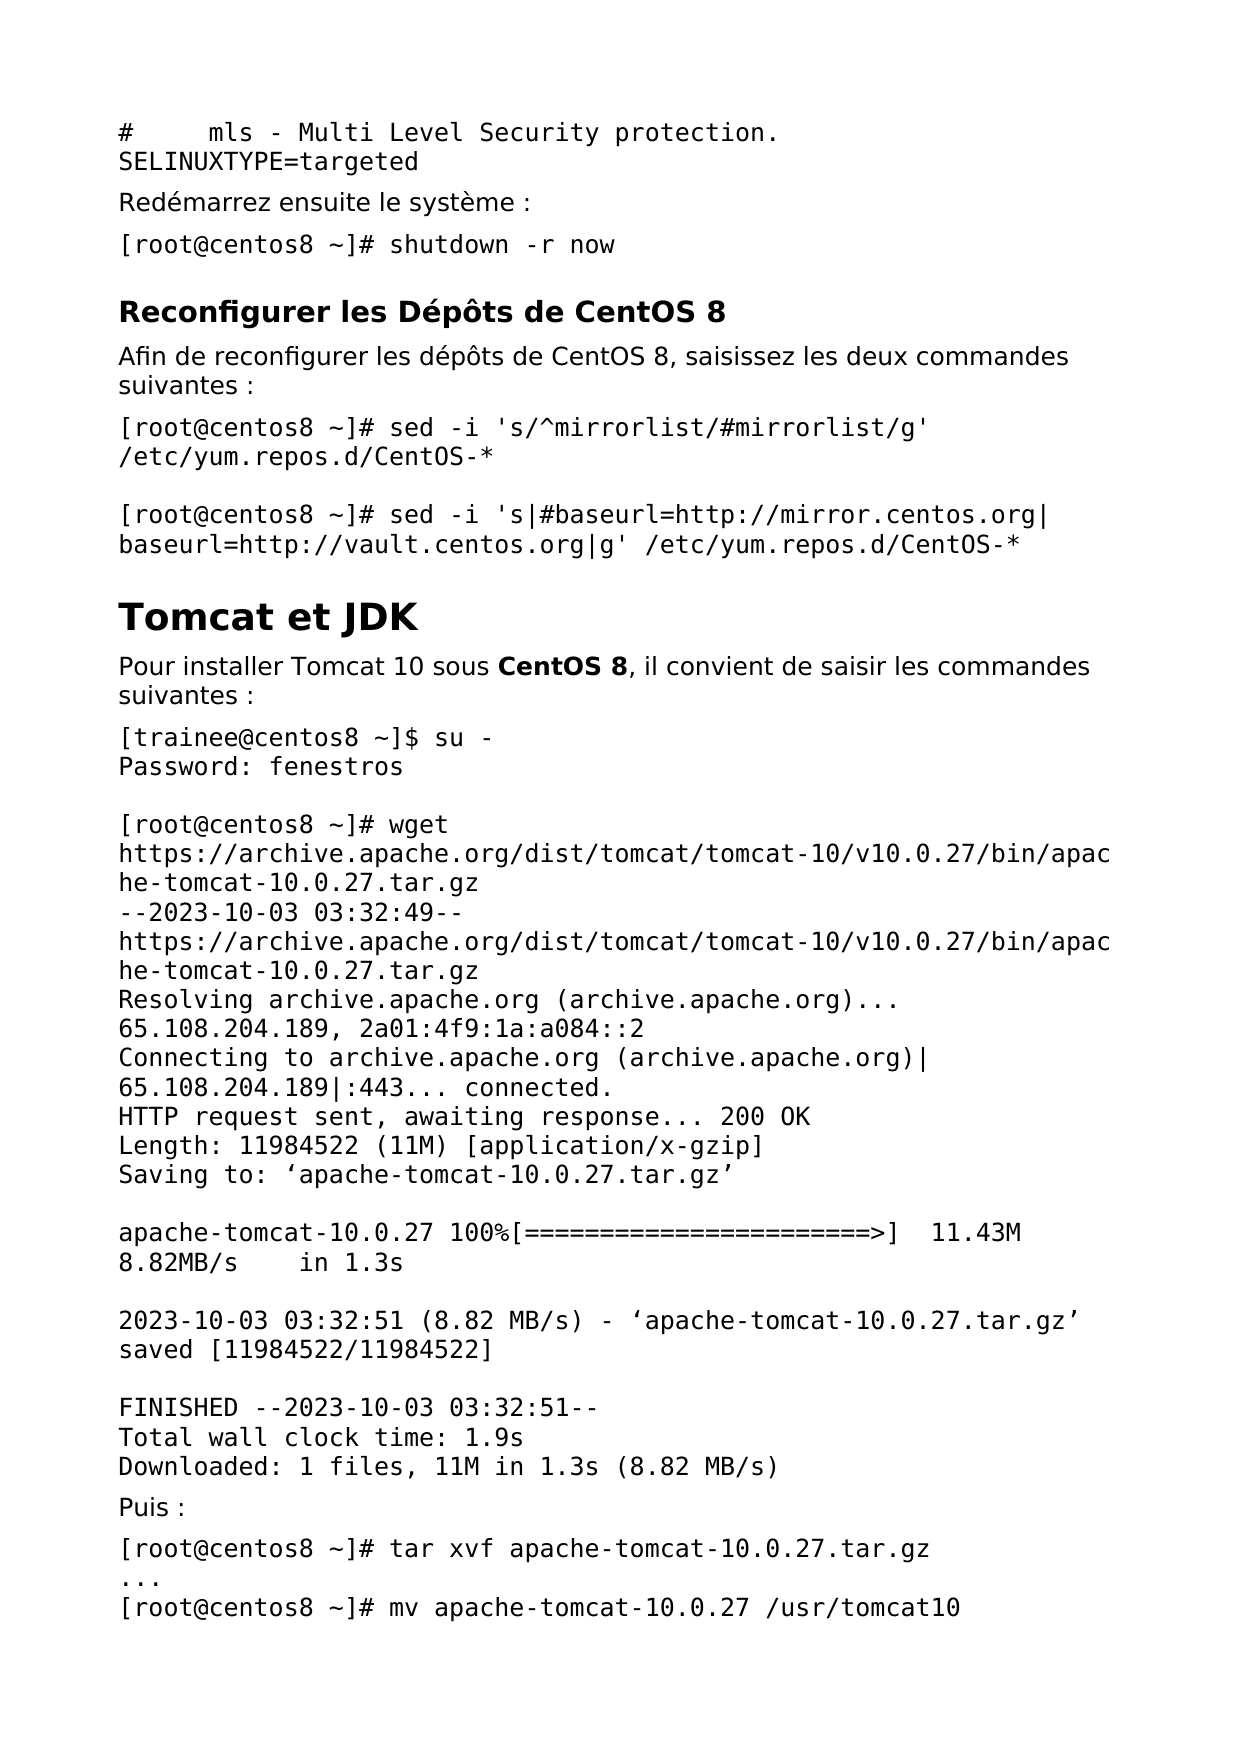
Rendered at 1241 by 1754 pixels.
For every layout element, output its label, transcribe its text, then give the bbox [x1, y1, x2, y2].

subtitle Reconfigurer les Dépôts de CentOS 8 [118, 296, 1122, 330]
text [trainee@centos8 ~]$ su - Password: fenestros [root@centos8 ~]# wget https://archive.apache.org/dist/tomcat/tomcat-10/v10.0.27/bin/apache-tomcat-10.0.27.tar.gz --2023-10-03 03:32:49-- https://archive.apache.org/dist/tomcat/tomcat-10/v10.0.27/bin/apache-tomcat-10.0.27.tar.gz Resolving archive.apache.org (archive.apache.org)... 65.108.204.189, 2a01:4f9:1a:a084::2 Connecting to archive.apache.org (archive.apache.org)|65.108.204.189|:443... connected. HTTP request sent, awaiting response... 200 OK Length: 11984522 (11M) [application/x-gzip] Saving to: ‘apache-tomcat-10.0.27.tar.gz’ apache-tomcat-10.0.27 100%[=======================>] 11.43M 8.82MB/s in 1.3s 2023-10-03 03:32:51 (8.82 MB/s) - ‘apache-tomcat-10.0.27.tar.gz’ saved [11984522/11984522] FINISHED --2023-10-03 03:32:51-- Total wall clock time: 1.9s Downloaded: 1 files, 11M in 1.3s (8.82 MB/s) [118, 723, 1122, 1481]
text [root@centos8 ~]# shutdown -r now [118, 230, 1122, 259]
text Afin de reconfigurer les dépôts de CentOS 8, saisissez les deux commandes suivantes : [118, 342, 1122, 401]
text [root@centos8 ~]# tar xvf apache-tomcat-10.0.27.tar.gz ... [root@centos8 ~]# mv apache-tomcat-10.0.27 /usr/tomcat10 [118, 1534, 1122, 1622]
subtitle Tomcat et JDK [118, 596, 1122, 639]
text Puis : [118, 1493, 1122, 1522]
text Pour installer Tomcat 10 sous CentOS 8, il convient de saisir les commandes suivantes : [118, 652, 1122, 710]
text Redémarrez ensuite le système : [118, 188, 1122, 217]
text # mls - Multi Level Security protection. SELINUXTYPE=targeted [118, 118, 1122, 176]
text [root@centos8 ~]# sed -i 's/^mirrorlist/#mirrorlist/g' /etc/yum.repos.d/CentOS-* [root@centos8 ~]# sed -i 's|#baseurl=http://mirror.centos.org|baseurl=http://vault.centos.org|g' /etc/yum.repos.d/CentOS-* [118, 413, 1122, 559]
